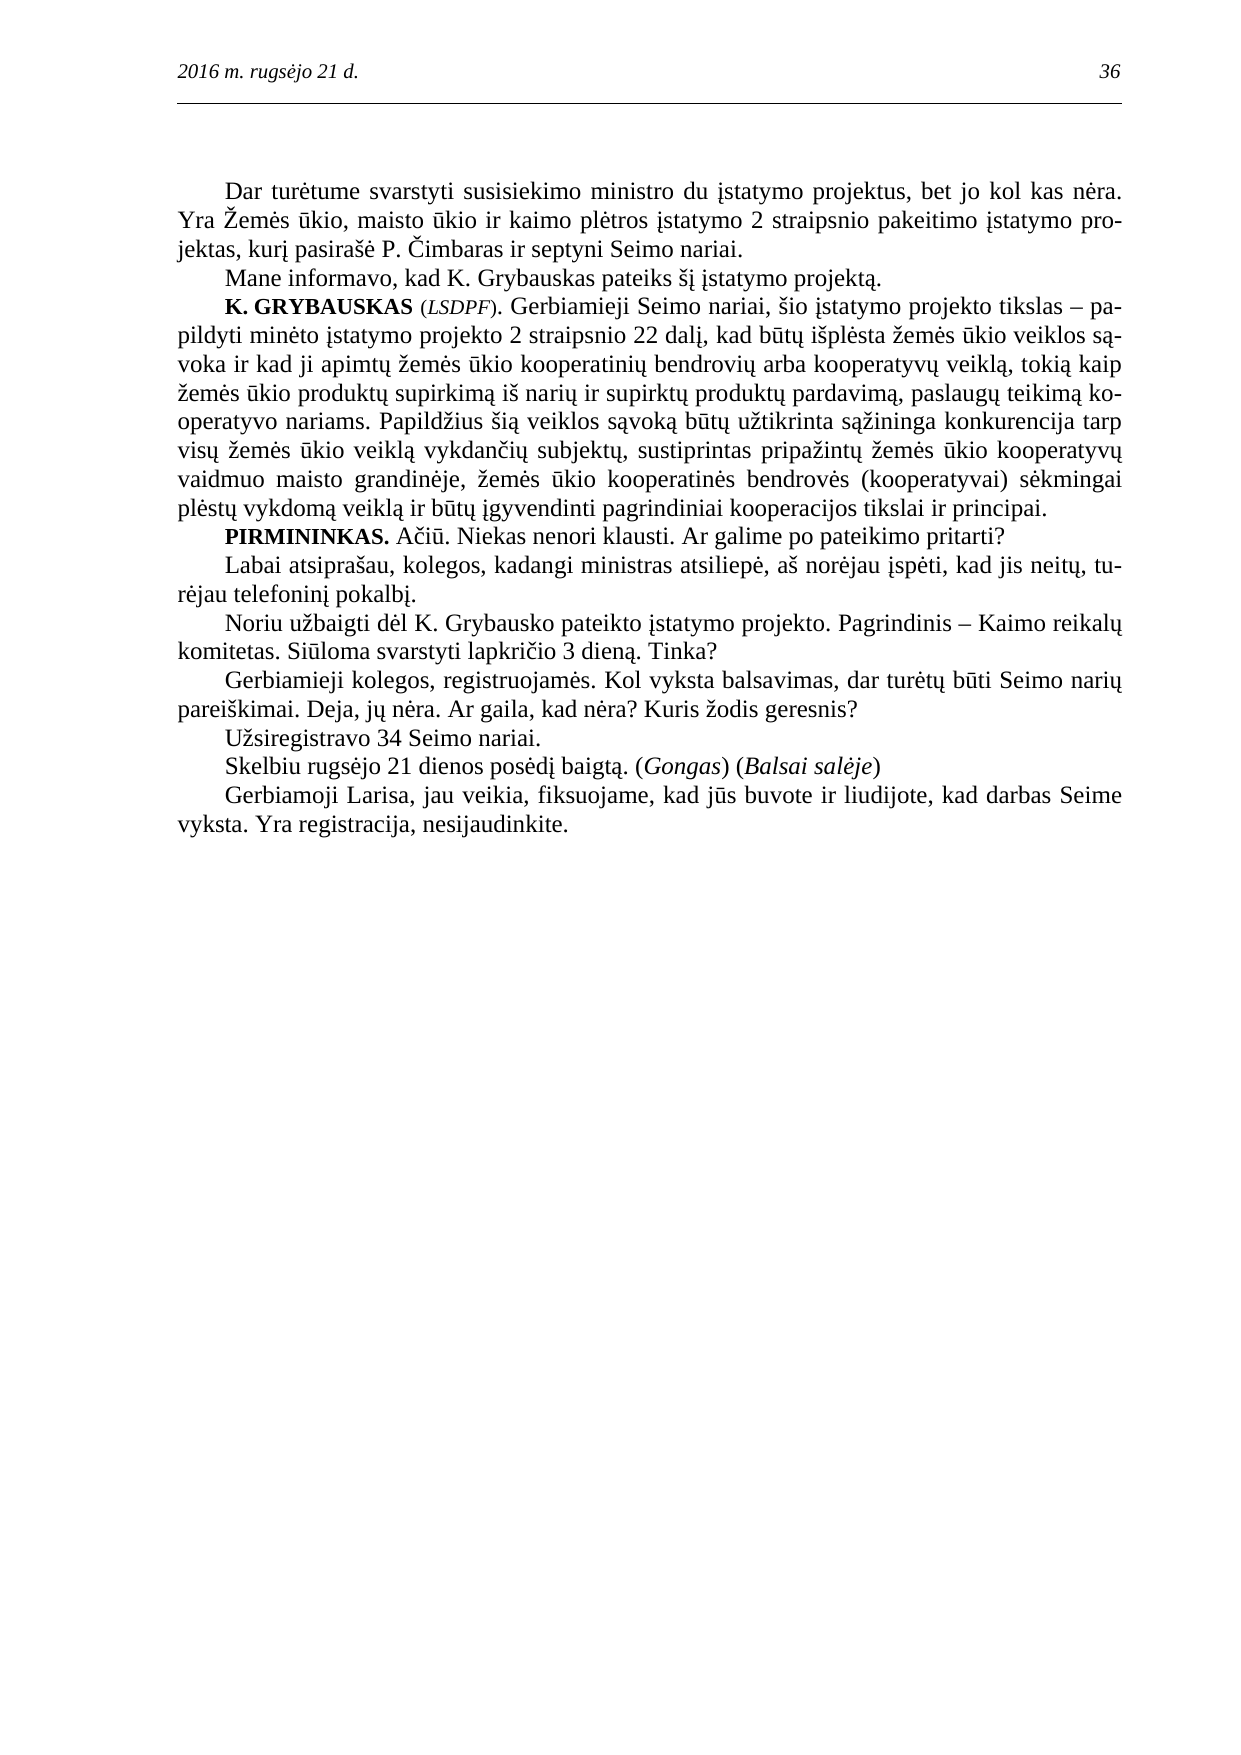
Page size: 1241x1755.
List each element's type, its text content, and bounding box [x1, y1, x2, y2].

text PIRMININKAS. Ačiū. Nie­kas ne­no­ri klaus­ti. Ar ga­li­me po pa­tei­ki­mo pri­tar­ti? [177, 521, 1122, 550]
text K. GRYBAUSKAS (LSDPF). Ger­bia­mie­ji Sei­mo na­riai, šio įsta­ty­mo pro­jek­to tiks­las – pa­pil­dy­ti mi­nė­to įsta­ty­mo pro­jek­to 2 straips­nio 22 da­lį, kad bū­tų iš­plės­ta že­mės ūkio veik­los są­vo­ka ir kad ji ap­im­tų že­mės ūkio ko­o­pe­ra­ti­nių ben­dro­vių ar­ba ko­o­pe­ra­ty­vų veik­lą, to­kią kaip že­mės ūkio pro­duk­tų su­pir­ki­mą iš na­rių ir su­pirk­tų pro­duk­tų par­da­vi­mą, pa­slau­gų tei­ki­mą ko­o­pe­ra­ty­vo na­riams. Pa­pil­džius šią veik­los są­vo­ką bū­tų už­tik­rin­ta są­ži­nin­ga kon­ku­ren­ci­ja tarp vi­sų že­mės ūkio veik­lą vyk­dan­čių sub­jek­tų, su­stip­rin­tas pri­pa­žin­tų že­mės ūkio ko­o­pe­ra­ty­vų vai­d­muo mais­to gran­di­nė­je, že­mės ūkio ko­o­pe­ra­ti­nės ben­dro­vės (ko­o­pe­ra­ty­vai) sėk­min­gai plė­s­tų vyk­do­mą veik­lą ir bū­tų įgy­ven­din­ti pa­grin­di­niai ko­o­pe­ra­ci­jos tiks­lai ir prin­ci­pai. [177, 291, 1122, 521]
text Už­si­re­gist­ra­vo 34 Sei­mo na­riai. [177, 723, 1122, 751]
text Ger­bia­mo­ji La­ri­sa, jau ­vei­kia, fik­suo­ja­me, kad jūs bu­vo­te ir liu­di­jo­te, kad dar­bas Sei­me vyks­ta. Yra re­gist­ra­ci­ja, ne­si­jau­din­ki­te. [177, 780, 1122, 838]
text Ma­ne in­for­ma­vo, kad K. Gry­baus­kas pa­teiks šį įsta­ty­mo pro­jek­tą. [177, 263, 1122, 291]
text La­bai at­si­pra­šau, ko­le­gos, ka­dan­gi mi­nist­ras at­si­lie­pė, aš no­rė­jau įspė­ti, kad jis nei­tų, tu­rė­jau te­le­fo­ni­nį po­kal­bį. [177, 550, 1122, 608]
text Ger­bia­mie­ji ko­le­gos, re­gist­ruo­ja­mės. Kol vyks­ta bal­sa­vi­mas, dar tu­rė­tų bū­ti Sei­mo na­rių pa­reiš­ki­mai. De­ja, jų nė­ra. Ar gai­la, kad nė­ra? Ku­ris žo­dis ge­res­nis? [177, 665, 1122, 723]
text Dar tu­rė­tu­me svars­ty­ti su­si­sie­ki­mo mi­nist­ro du įsta­ty­mo pro­jek­tus, bet jo kol kas nė­ra. Yra Že­mės ūkio, mais­to ūkio ir kai­mo plėt­ros įsta­ty­mo 2 straips­nio pa­kei­ti­mo įsta­ty­mo pro­jek­tas, ku­rį pa­si­ra­šė P. Čim­ba­ras ir septyni Sei­mo na­riai. [177, 176, 1122, 263]
text No­riu už­baig­ti dėl K. Gry­baus­ko pa­teik­to įsta­ty­mo pro­jek­to. Pa­grin­di­nis – Kai­mo rei­ka­lų ko­mi­te­tas. Siū­lo­ma svars­ty­ti lap­kri­čio 3 die­ną. Tin­ka? [177, 608, 1122, 665]
text Skel­biu rug­sė­jo 21 die­nos po­sė­dį baig­tą. (Gon­gas) (Bal­sai sa­lė­je) [177, 751, 1122, 780]
